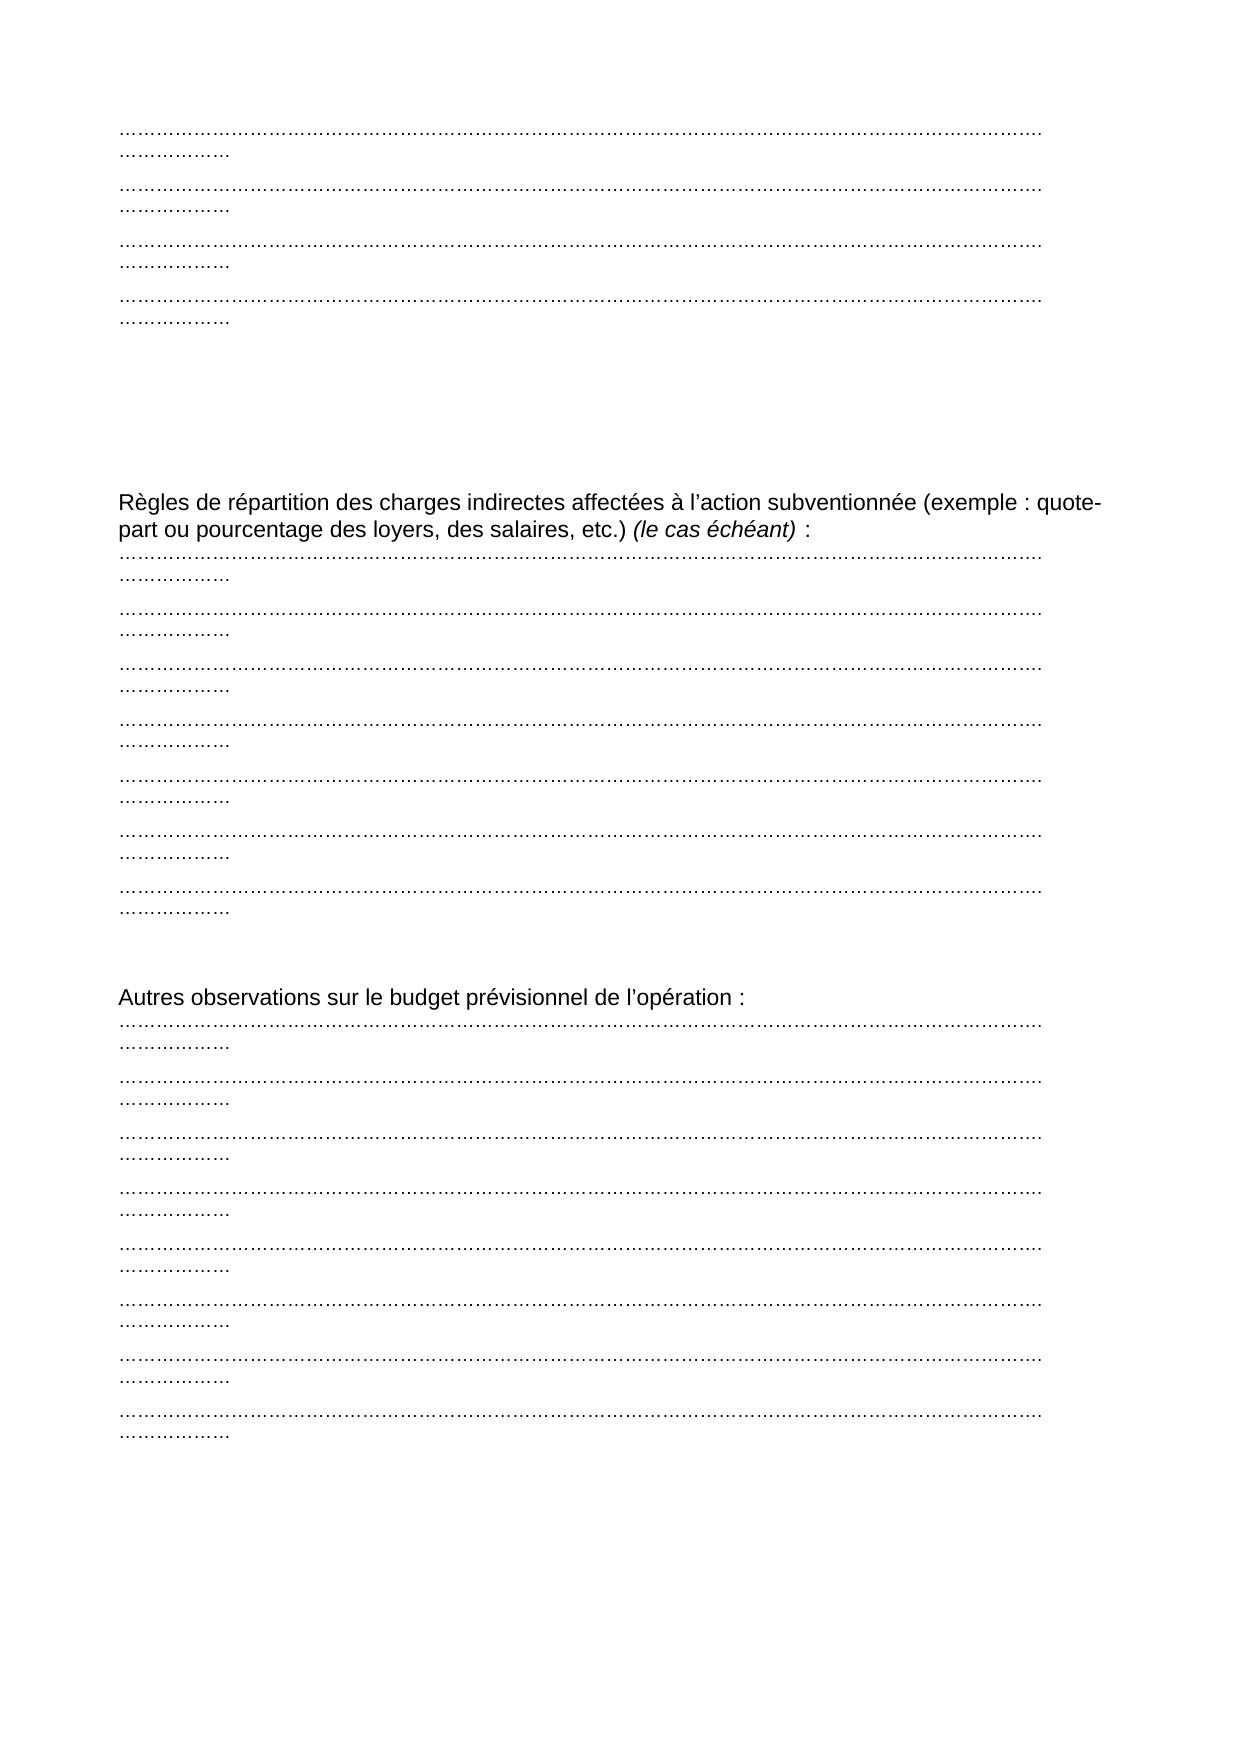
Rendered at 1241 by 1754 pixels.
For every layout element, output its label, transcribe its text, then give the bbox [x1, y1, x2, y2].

text ………………………………………………………………………………………………………………………………….……………… [118, 229, 1122, 272]
text ………………………………………………………………………………………………………………………………….……………… [118, 1122, 1122, 1165]
text ………………………………………………………………………………………………………………………………….……………… [118, 653, 1122, 696]
text ………………………………………………………………………………………………………………………………….……………… [118, 1288, 1122, 1332]
text ………………………………………………………………………………………………………………………………….……………… [118, 285, 1122, 328]
text ………………………………………………………………………………………………………………………………….……………… [118, 1066, 1122, 1109]
text ………………………………………………………………………………………………………………………………….……………… [118, 1233, 1122, 1276]
text ………………………………………………………………………………………………………………………………….……………… [118, 1010, 1122, 1053]
text ………………………………………………………………………………………………………………………………….……………… [118, 820, 1122, 863]
text Règles de répartition des charges indirectes affectées à l’action subventionnée (exemple : quote-part ou pourcentage des loyers, des salaires, etc.) (le cas échéant) : [118, 489, 1122, 542]
text ………………………………………………………………………………………………………………………………….……………… [118, 764, 1122, 807]
text ………………………………………………………………………………………………………………………………….……………… [118, 1400, 1122, 1443]
text ………………………………………………………………………………………………………………………………….……………… [118, 1344, 1122, 1387]
text ………………………………………………………………………………………………………………………………….……………… [118, 118, 1122, 161]
text ………………………………………………………………………………………………………………………………….……………… [118, 1177, 1122, 1220]
text ………………………………………………………………………………………………………………………………….……………… [118, 542, 1122, 585]
text ………………………………………………………………………………………………………………………………….……………… [118, 876, 1122, 919]
text ………………………………………………………………………………………………………………………………….……………… [118, 709, 1122, 752]
text ………………………………………………………………………………………………………………………………….……………… [118, 597, 1122, 641]
text ………………………………………………………………………………………………………………………………….……………… [118, 174, 1122, 217]
text Autres observations sur le budget prévisionnel de l’opération : [118, 984, 1122, 1010]
